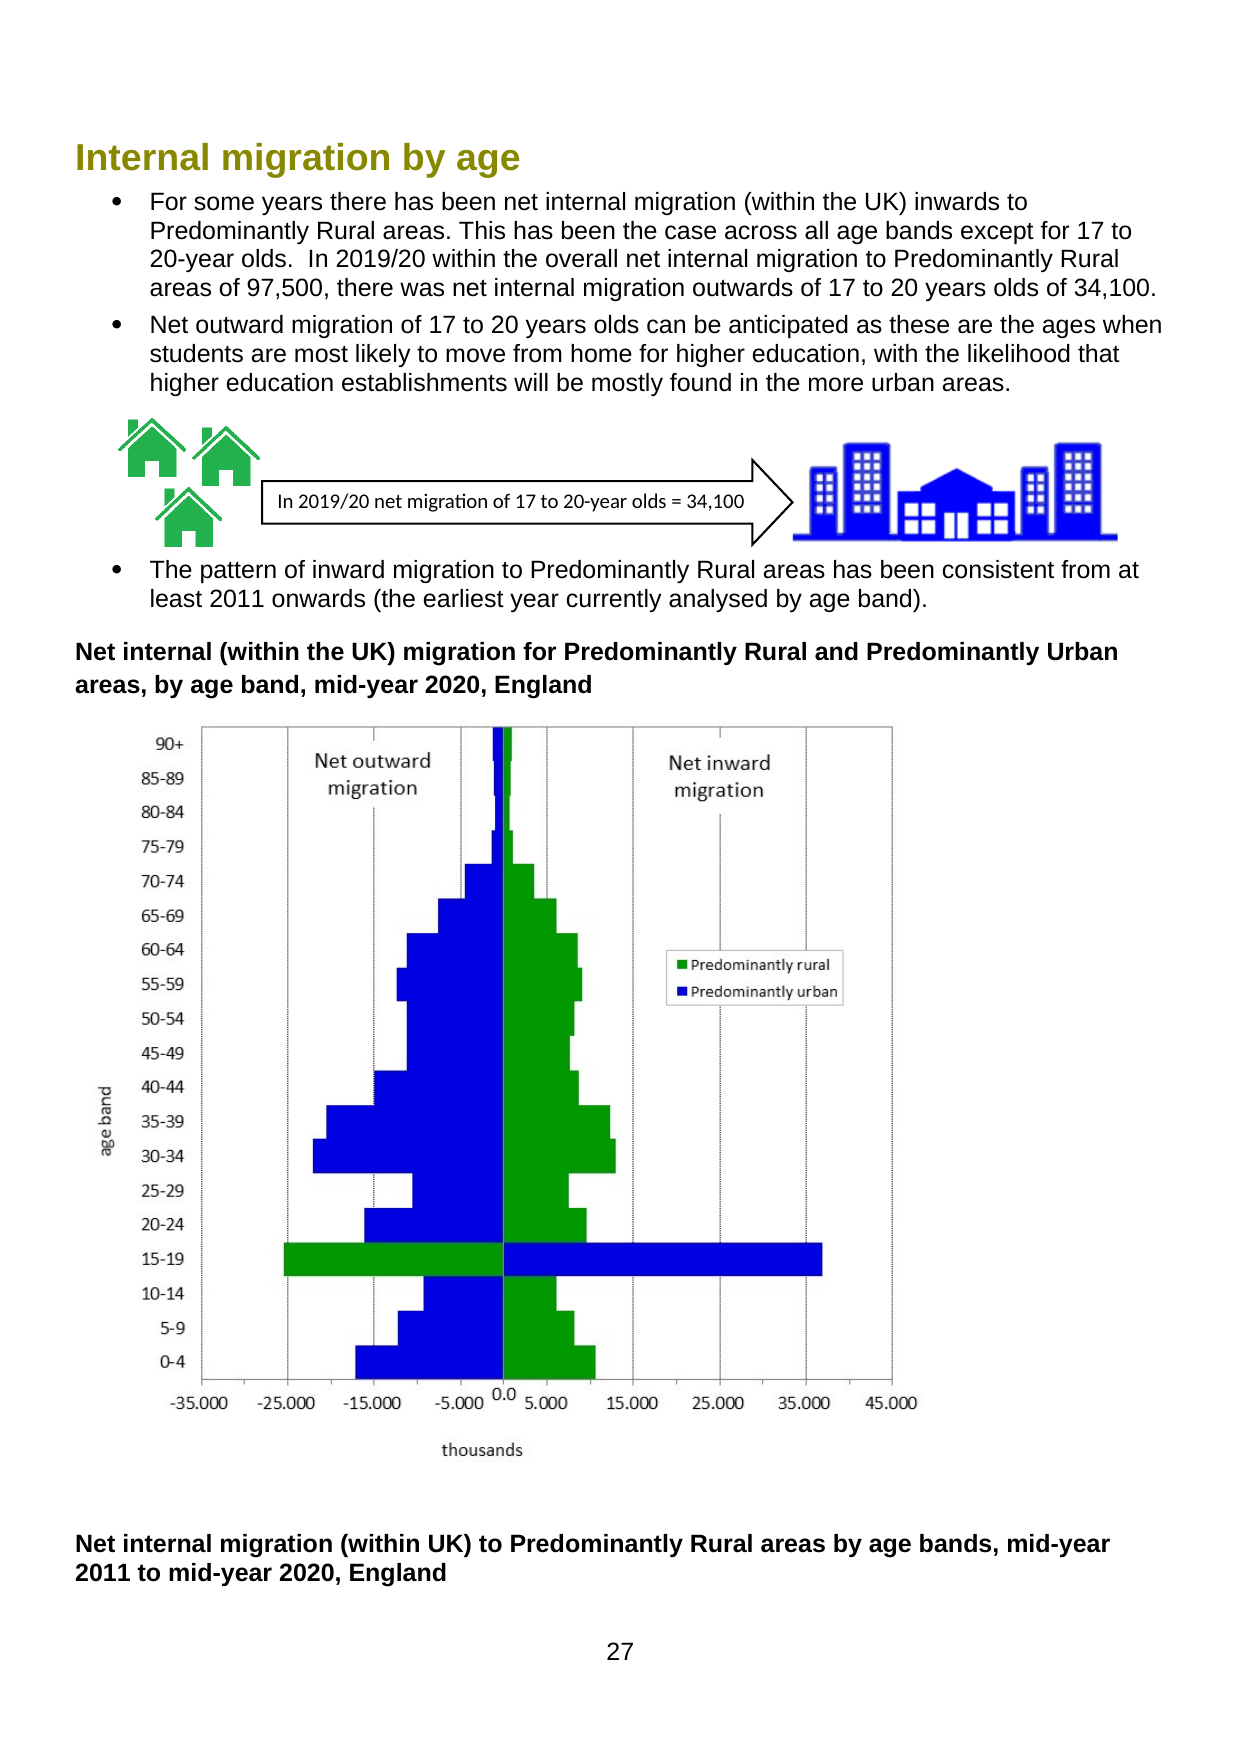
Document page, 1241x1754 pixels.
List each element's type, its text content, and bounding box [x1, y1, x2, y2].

list For some years there has been net internal migration (within the UK) inwards to Predominantly Rural areas. This has been the case across all age bands except for 17 to 20-year olds. In 2019/20 within the overall net internal migration to Predominantly Rural areas of 97,500, there was net internal migration outwards of 17 to 20 years olds of 34,100. [112, 187, 1165, 302]
subtitle Internal migration by age [75, 135, 1165, 178]
text Net internal (within the UK) migration for Predominantly Rural and Predominantly Urban areas, by age band, mid-year 2020, England [75, 637, 1165, 1484]
list Net outward migration of 17 to 20 years olds can be anticipated as these are the ages when students are most likely to move from home for higher education, with the likelihood that higher education establishments will be mostly found in the more urban areas. [112, 310, 1165, 397]
list The pattern of inward migration to Predominantly Rural areas has been consistent from at least 2011 onwards (the earliest year currently analysed by age band). [112, 405, 1165, 612]
text Net internal migration (within UK) to Predominantly Rural areas by age bands, mid-year 2011 to mid-year 2020, England [75, 1529, 1165, 1587]
